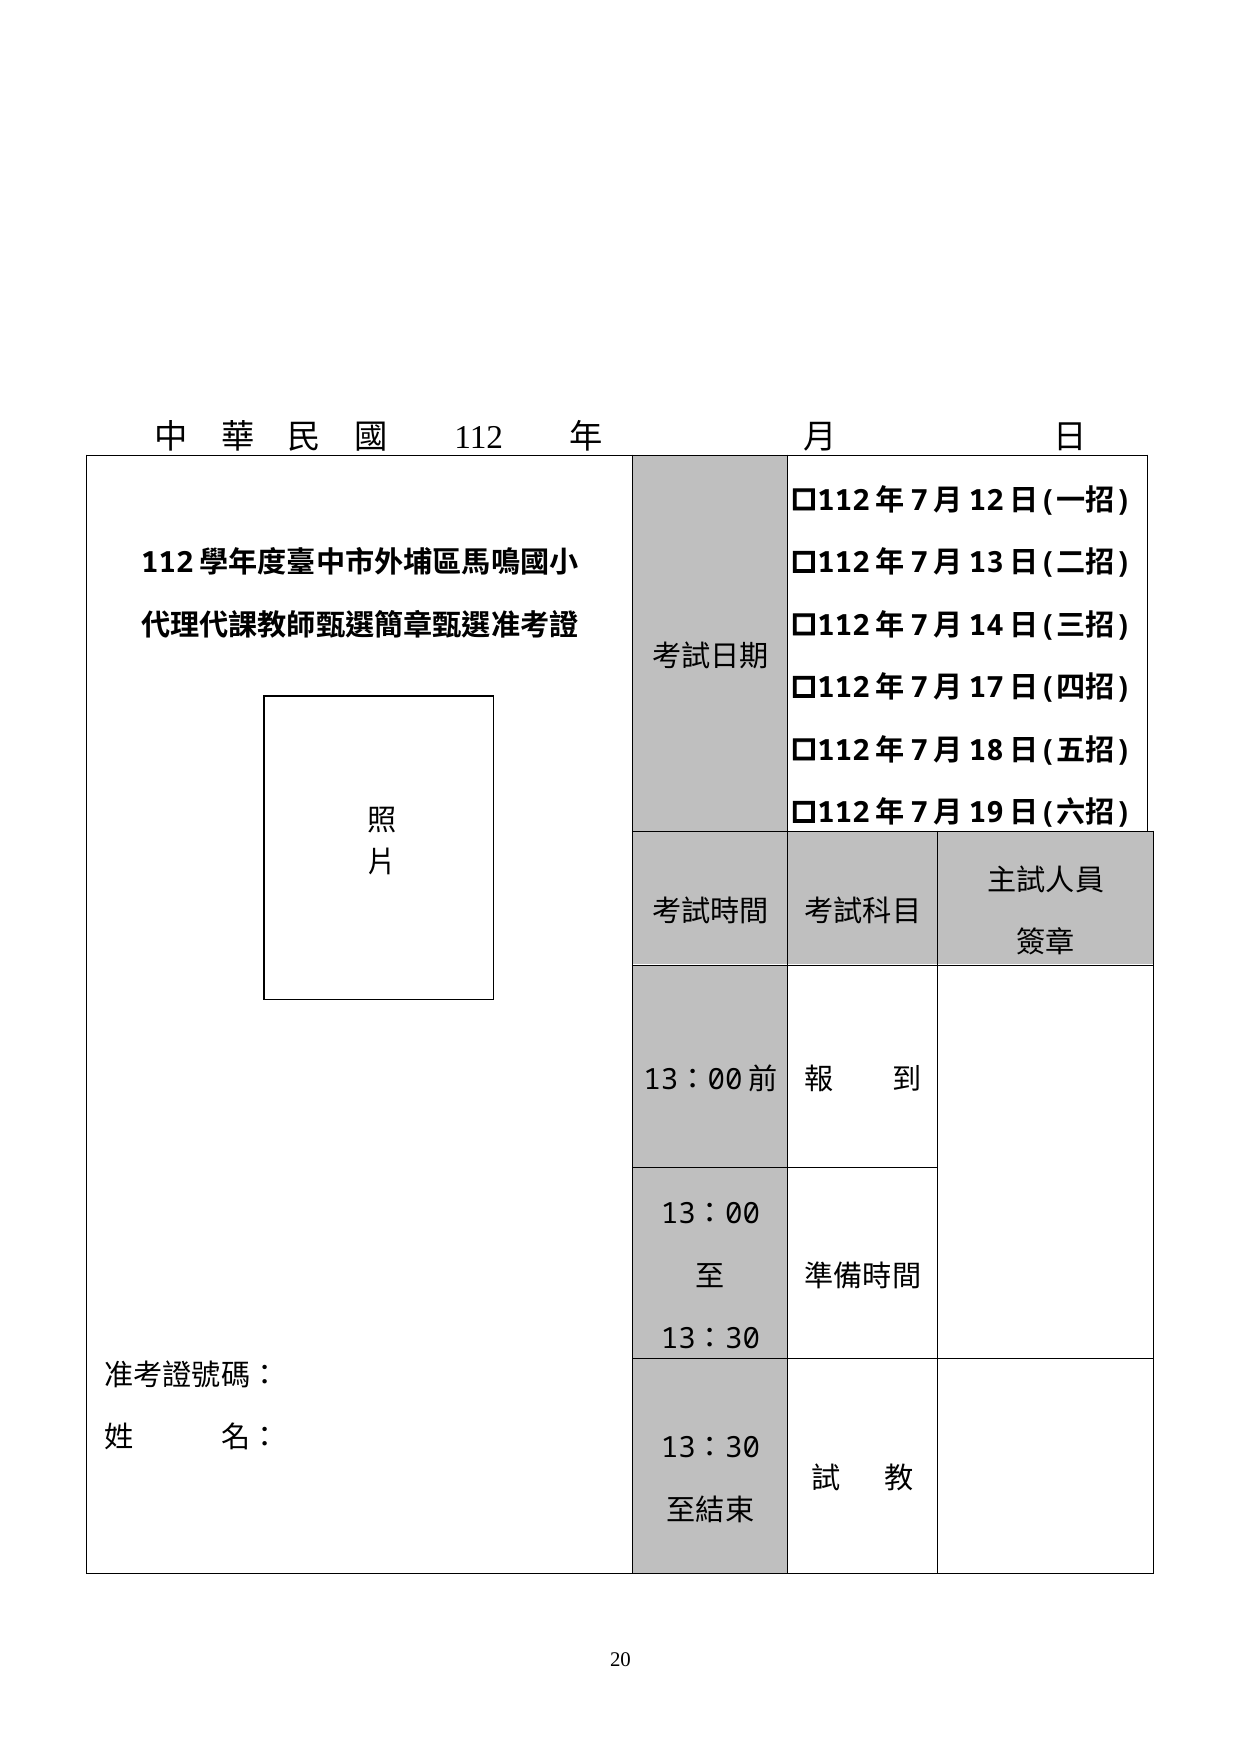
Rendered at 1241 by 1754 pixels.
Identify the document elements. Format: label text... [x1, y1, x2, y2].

table_header 考試日期 [633, 456, 787, 831]
table_cell 試 教 [788, 1359, 937, 1573]
table_cell 主試人員 簽章 [938, 832, 1153, 964]
table_cell 報 到 [788, 966, 937, 1167]
table_cell [938, 1359, 1153, 1573]
table_cell 準備時間 [788, 1168, 937, 1358]
table_header 112學年度臺中市外埔區馬鳴國小 代理代課教師甄選簡章甄選准考證 准考證號碼： 姓 名： 甄選類別： □國小普通班級任代理教師 □國小自然科學領域專長共聘教師 □國小普通班鐘點代課教師 報考梯次: 第一次招考 第二次招考 第三次招考 第四次招考 第五次招考 第六次招考 [87, 456, 632, 1573]
table_cell 13：30 至結束 [633, 1359, 787, 1573]
table_header 112年7月12日(一招) 112年7月13日(二招) 112年7月14日(三招) 112年7月17日(四招) 112年7月18日(五招) 112年7月19日(六招) [788, 456, 1147, 831]
table_cell 考試科目 [788, 832, 937, 964]
table_cell 13：00前 [633, 966, 787, 1167]
text 中 華 民 國 112 年 月 日 [89, 392, 1152, 454]
table_cell 13：00 至 13：30 [633, 1168, 787, 1358]
table_cell [938, 966, 1153, 1358]
table_cell 考試時間 [633, 832, 787, 964]
table_header [1148, 455, 1153, 831]
